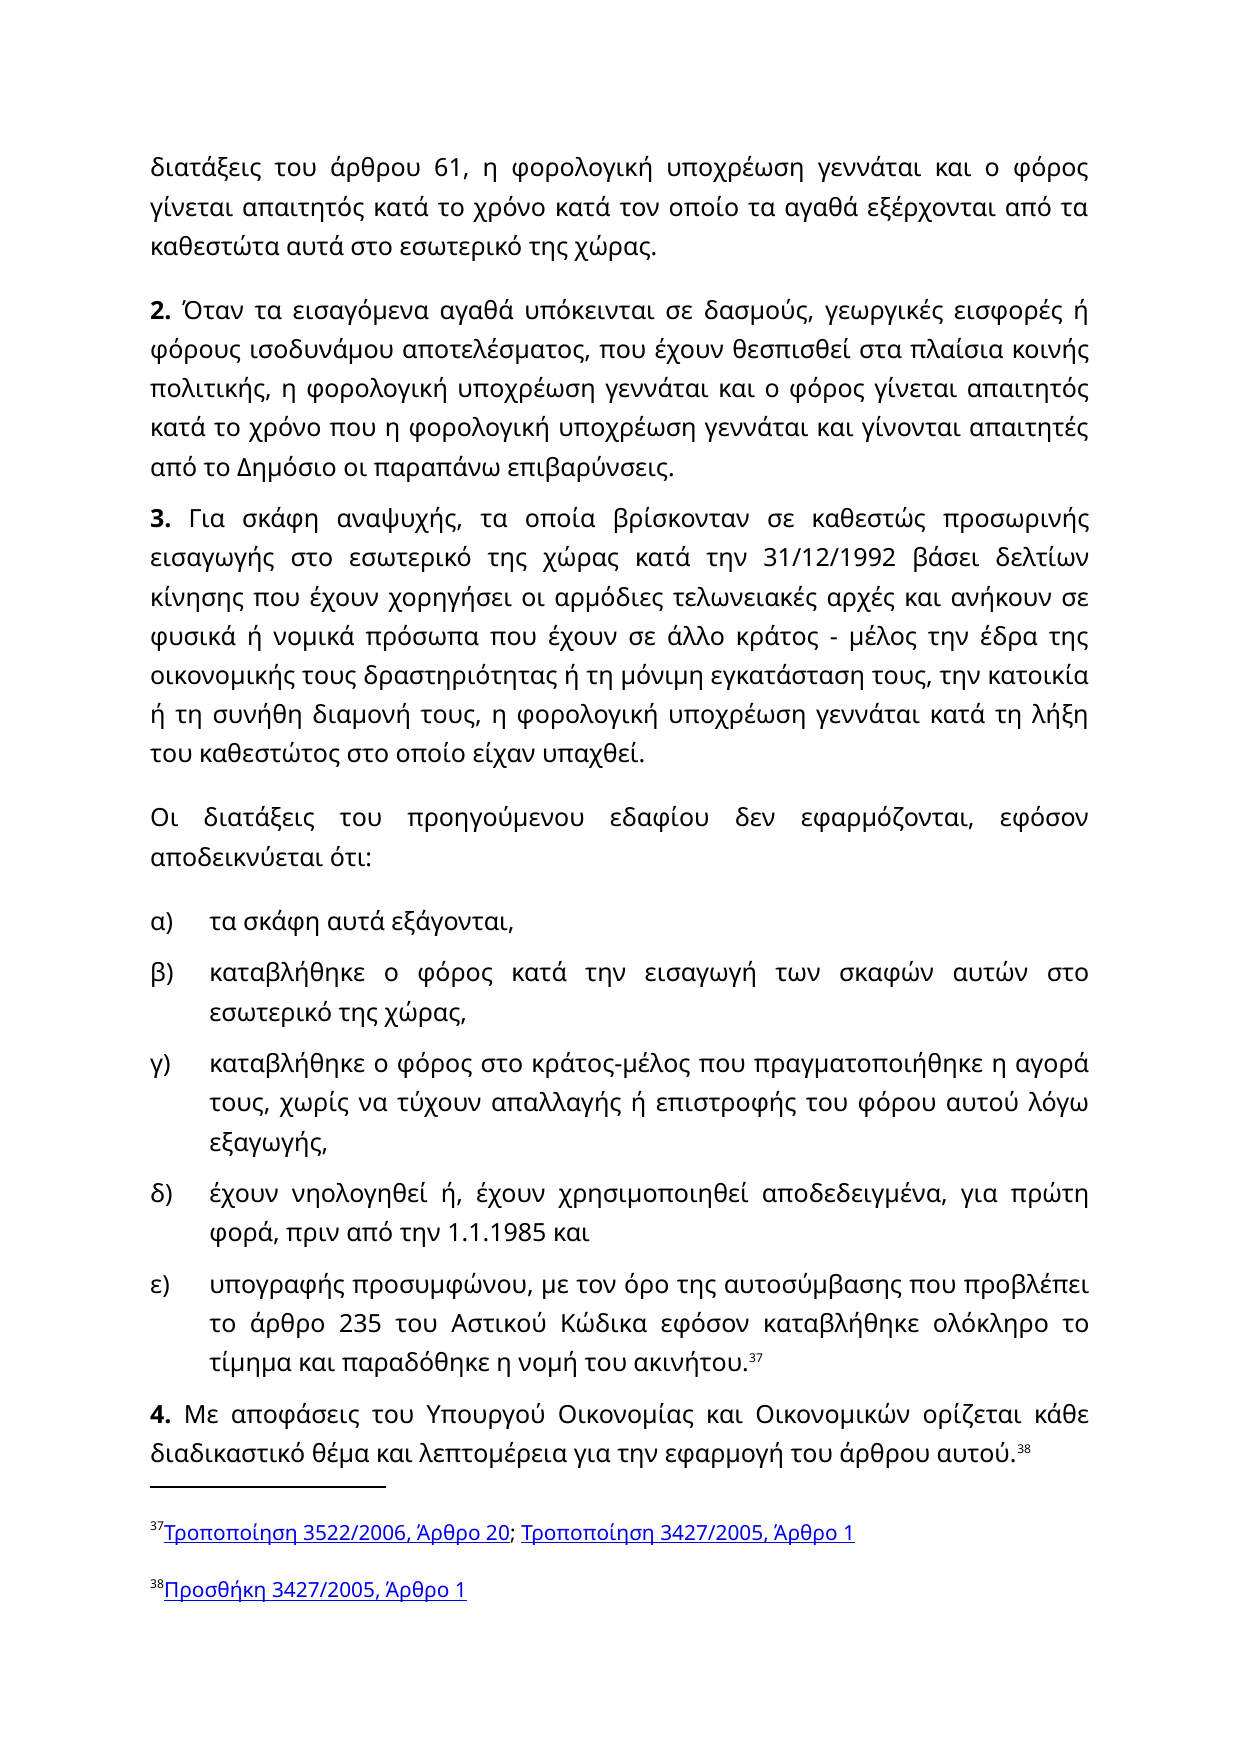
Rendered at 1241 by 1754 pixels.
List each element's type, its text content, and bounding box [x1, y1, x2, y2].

text 3. Για σκάφη αναψυχής, τα οποία βρίσκονταν σε καθεστώς προσωρινής εισαγωγής στο εσωτερικό της χώρας κατά την 31/12/1992 βάσει δελτίων κίνησης που έχουν χορηγήσει οι αρμόδιες τελωνειακές αρχές και ανήκουν σε φυσικά ή νομικά πρόσωπα που έχουν σε άλλο κράτος - μέλος την έδρα της οικονομικής τους δραστηριότητας ή τη μόνιμη εγκατάσταση τους, την κατοικία ή τη συνήθη διαμονή τους, η φορολογική υποχρέωση γεννάται κατά τη λήξη του καθεστώτος στο οποίο είχαν υπαχθεί. [150, 501, 1090, 770]
list α) τα σκάφη αυτά εξάγονται, [150, 903, 1090, 937]
text Οι διατάξεις του προηγούμενου εδαφίου δεν εφαρμόζονται, εφόσον αποδεικνύεται ότι: [150, 800, 1090, 873]
text διατάξεις του άρθρου 61, η φορολογική υποχρέωση γεννάται και ο φόρος γίνεται απαιτητός κατά το χρόνο κατά τον οποίο τα αγαθά εξέρχονται από τα καθεστώτα αυτά στο εσωτερικό της χώρας. [150, 150, 1090, 262]
list δ) έχουν νηολογηθεί ή, έχουν χρησιμοποιηθεί αποδεδειγμένα, για πρώτη φορά, πριν από την 1.1.1985 και [150, 1176, 1090, 1249]
text Τροποποίηση 3522/2006, Άρθρο 20; Τροποποίηση 3427/2005, Άρθρο 1 [150, 1518, 1090, 1546]
text Προσθήκη 3427/2005, Άρθρο 1 [150, 1576, 1090, 1604]
list γ) καταβλήθηκε ο φόρος στο κράτος-μέλος που πραγματοποιήθηκε η αγορά τους, χωρίς να τύχουν απαλλαγής ή επιστροφής του φόρου αυτού λόγω εξαγωγής, [150, 1046, 1090, 1158]
list β) καταβλήθηκε ο φόρος κατά την εισαγωγή των σκαφών αυτών στο εσωτερικό της χώρας, [150, 955, 1090, 1028]
text 2. Όταν τα εισαγόμενα αγαθά υπόκεινται σε δασμούς, γεωργικές εισφορές ή φόρους ισοδυνάμου αποτελέσματος, που έχουν θεσπισθεί στα πλαίσια κοινής πολιτικής, η φορολογική υποχρέωση γεννάται και ο φόρος γίνεται απαιτητός κατά το χρόνο που η φορολογική υποχρέωση γεννάται και γίνονται απαιτητές από το Δημόσιο οι παραπάνω επιβαρύνσεις. [150, 292, 1090, 483]
list ε) υπογραφής προσυμφώνου, με τον όρο της αυτοσύμβασης που προβλέπει το άρθρο 235 του Αστικού Κώδικα εφόσον καταβλήθηκε ολόκληρο το τίμημα και παραδόθηκε η νομή του ακινήτου. [150, 1267, 1090, 1379]
text 4. Με αποφάσεις του Υπουργού Οικονομίας και Οικονομικών ορίζεται κάθε διαδικαστικό θέμα και λεπτομέρεια για την εφαρμογή του άρθρου αυτού. [150, 1397, 1090, 1470]
